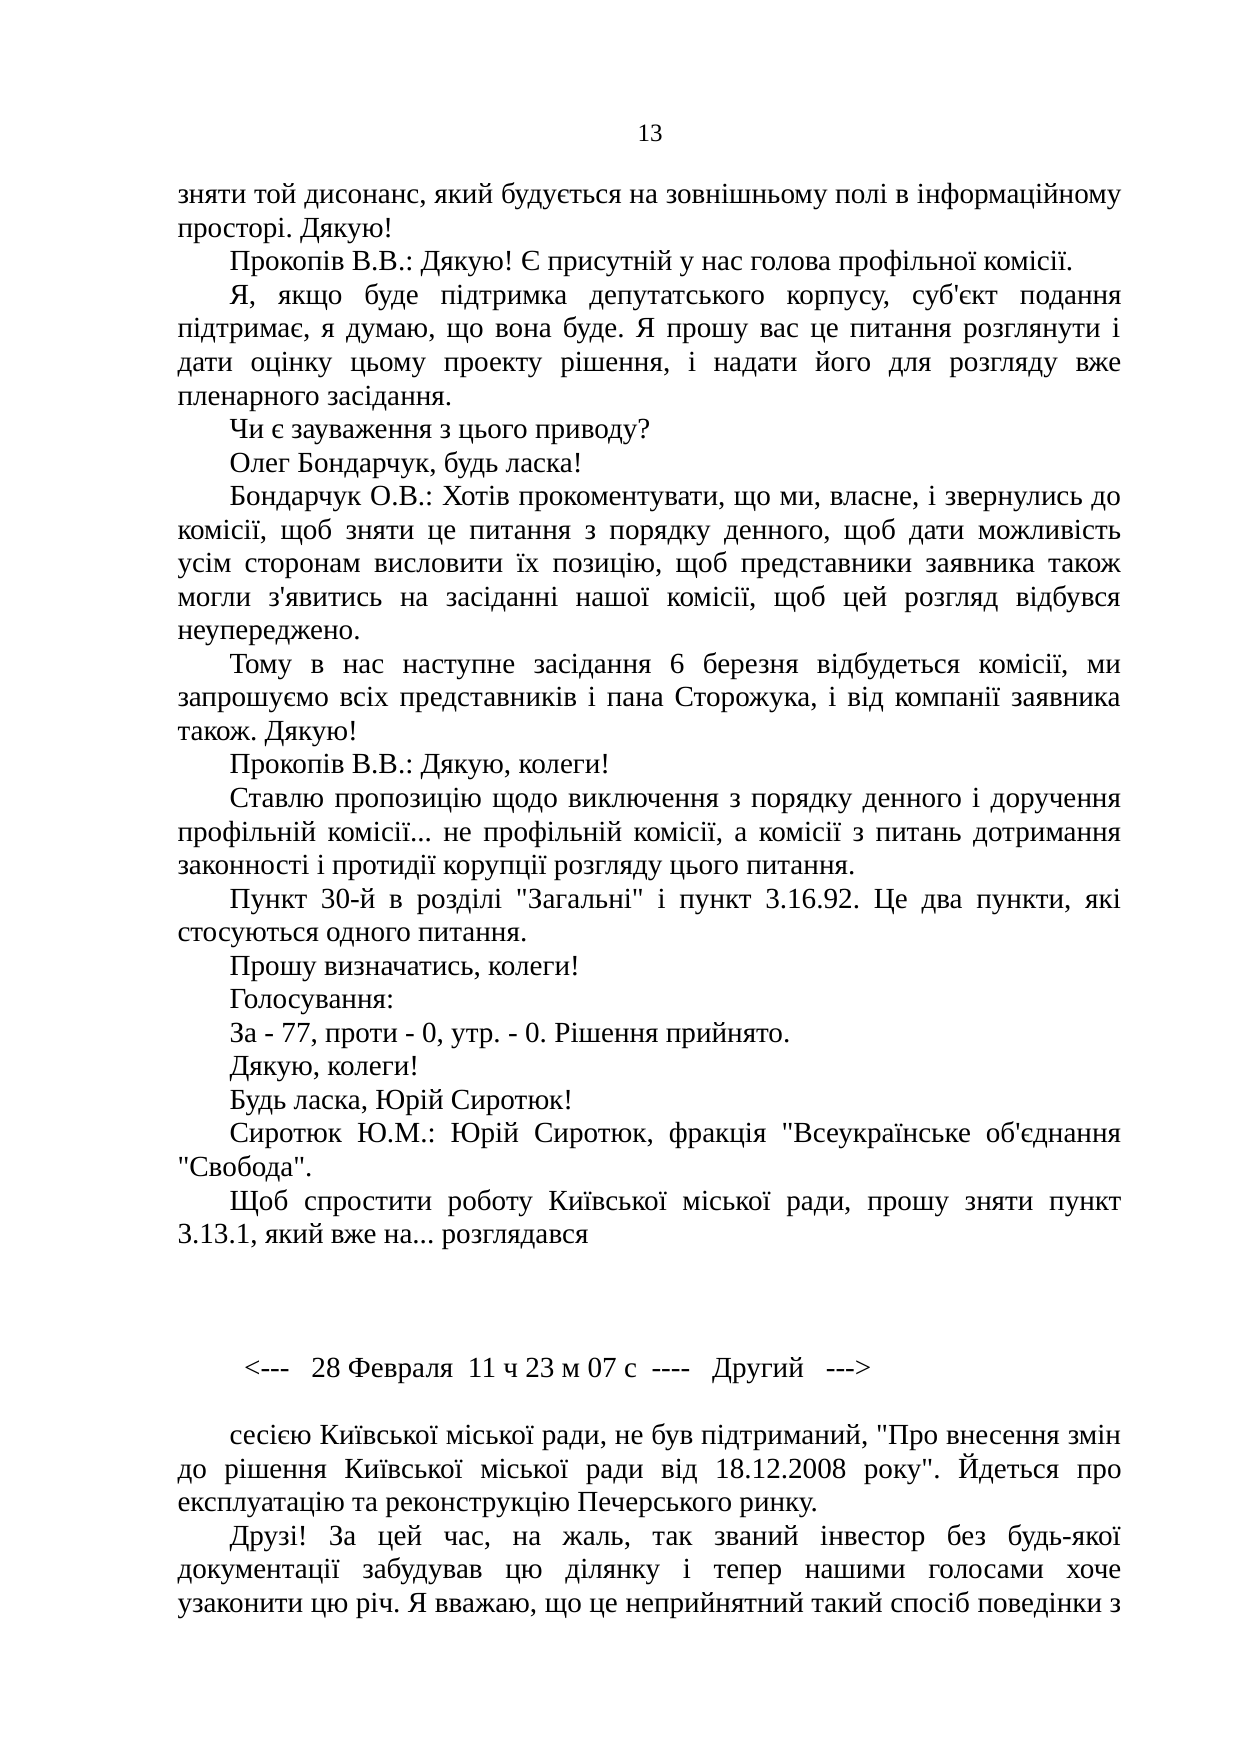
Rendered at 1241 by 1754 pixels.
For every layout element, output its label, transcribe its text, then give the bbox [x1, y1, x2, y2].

text <--- 28 Февраля 11 ч 23 м 07 с ---- Другий ---> [177, 1350, 1122, 1384]
text Прокопів В.В.: Дякую, колеги! [177, 747, 1122, 780]
text Голосування: [177, 981, 1122, 1015]
text Будь ласка, Юрій Сиротюк! [177, 1082, 1122, 1116]
text зняти той дисонанс, який будується на зовнішньому полі в інформаційному просторі. Дякую! [177, 176, 1122, 243]
text За - 77, проти - 0, утр. - 0. Рішення прийнято. [177, 1015, 1122, 1048]
text Прокопів В.В.: Дякую! Є присутній у нас голова профільної комісії. [177, 243, 1122, 277]
text Щоб спростити роботу Київської міської ради, прошу зняти пункт 3.13.1, який вже на... розглядався [177, 1183, 1122, 1250]
text Тому в нас наступне засідання 6 березня відбудеться комісії, ми запрошуємо всіх представників і пана Сторожука, і від компанії заявника також. Дякую! [177, 646, 1122, 747]
text Пункт 30-й в розділі "Загальні" і пункт 3.16.92. Це два пункти, які стосуються одного питання. [177, 881, 1122, 948]
text Чи є зауваження з цього приводу? [177, 411, 1122, 445]
text Олег Бондарчук, будь ласка! [177, 445, 1122, 478]
text Бондарчук О.В.: Хотів прокоментувати, що ми, власне, і звернулись до комісії, щоб зняти це питання з порядку денного, щоб дати можливість усім сторонам висловити їх позицію, щоб представники заявника також могли з'явитись на засіданні нашої комісії, щоб цей розгляд відбувся неупереджено. [177, 478, 1122, 646]
text Ставлю пропозицію щодо виключення з порядку денного і доручення профільній комісії... не профільній комісії, а комісії з питань дотримання законності і протидії корупції розгляду цього питання. [177, 780, 1122, 881]
text Сиротюк Ю.М.: Юрій Сиротюк, фракція "Всеукраїнське об'єднання "Свобода". [177, 1116, 1122, 1183]
text Друзі! За цей час, на жаль, так званий інвестор без будь-якої документації забудував цю ділянку і тепер нашими голосами хоче узаконити цю річ. Я вважаю, що це неприйнятний такий спосіб поведінки з [177, 1518, 1122, 1619]
text Прошу визначатись, колеги! [177, 948, 1122, 981]
text сесією Київської міської ради, не був підтриманий, "Про внесення змін до рішення Київської міської ради від 18.12.2008 року". Йдеться про експлуатацію та реконструкцію Печерського ринку. [177, 1417, 1122, 1518]
text Дякую, колеги! [177, 1048, 1122, 1082]
text Я, якщо буде підтримка депутатського корпусу, суб'єкт подання підтримає, я думаю, що вона буде. Я прошу вас це питання розглянути і дати оцінку цьому проекту рішення, і надати його для розгляду вже пленарного засідання. [177, 277, 1122, 411]
